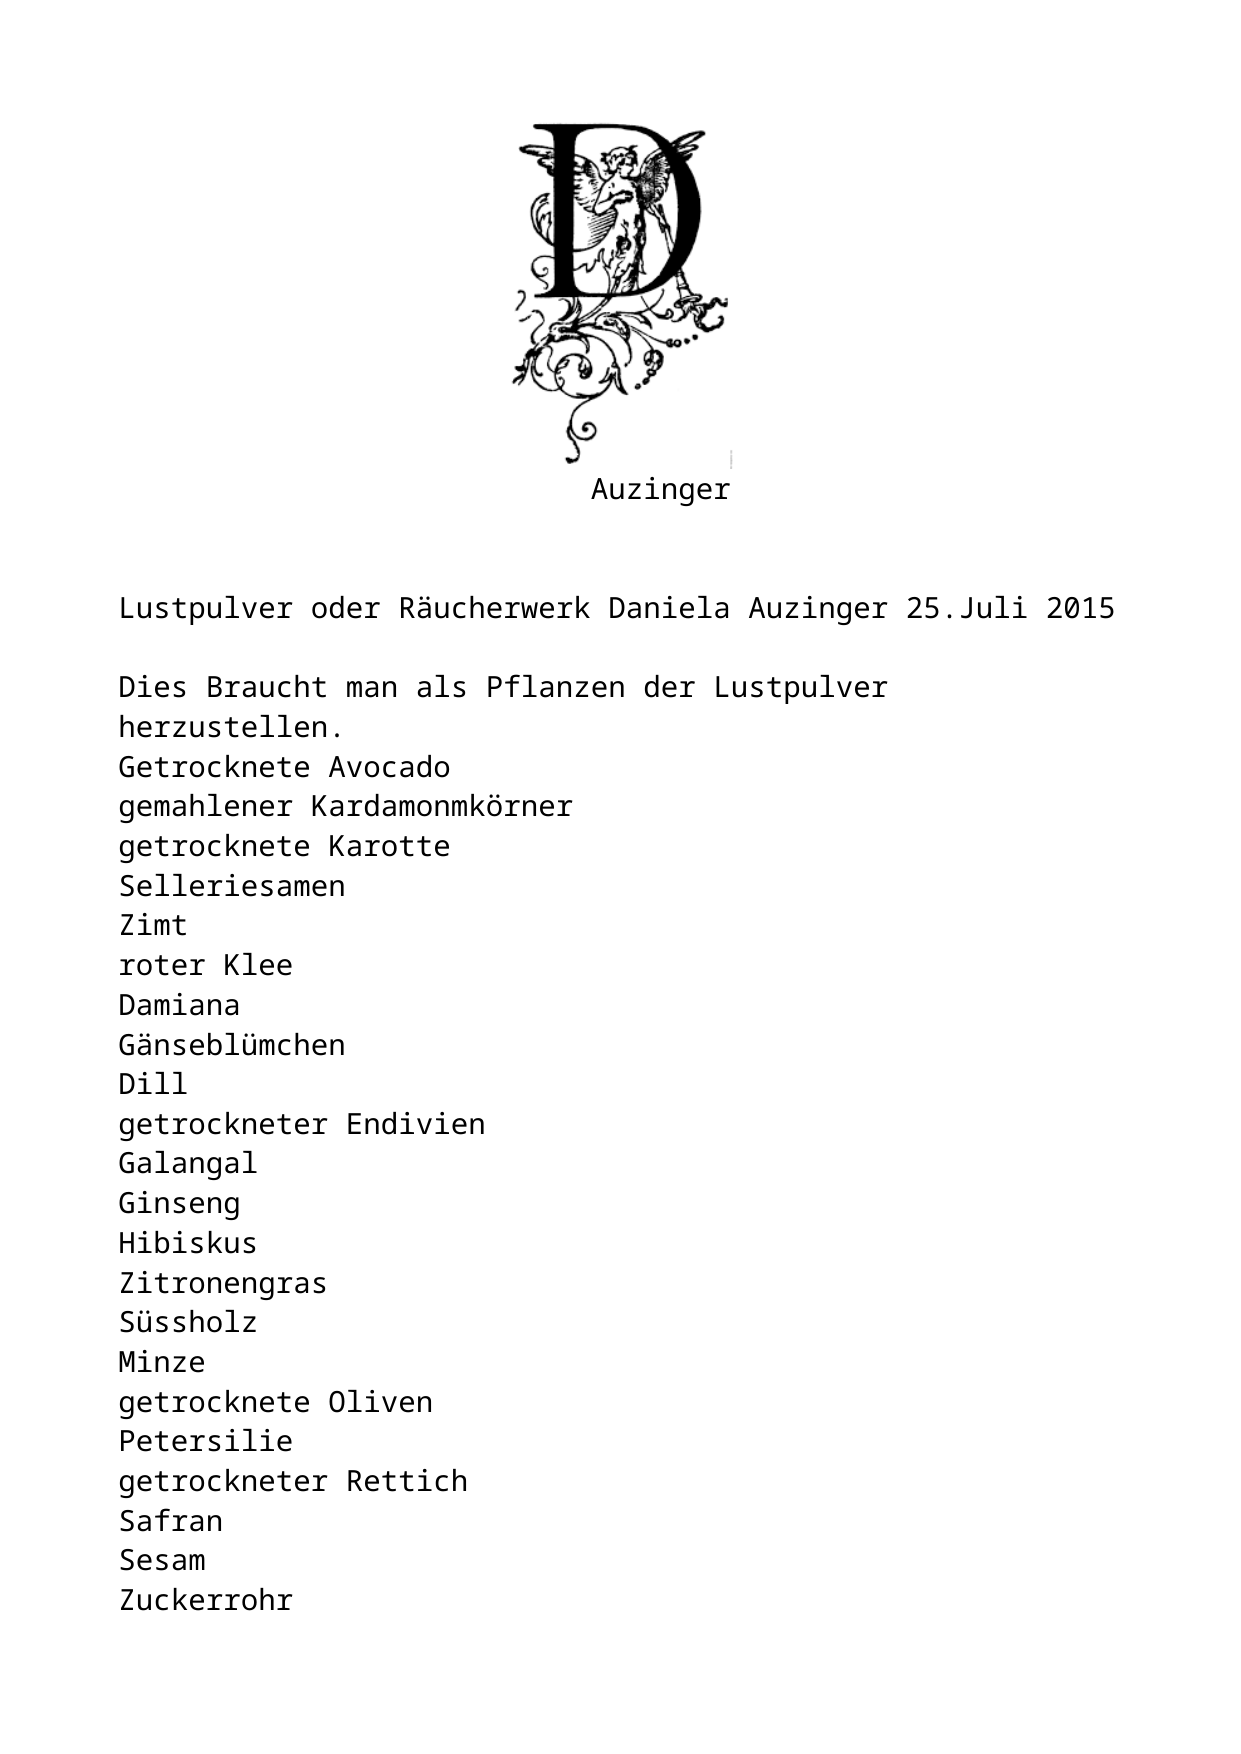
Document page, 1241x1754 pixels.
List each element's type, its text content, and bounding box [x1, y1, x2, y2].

text getrockneter Endivien [118, 1103, 1122, 1143]
text Petersilie [118, 1421, 1122, 1460]
picture [507, 118, 733, 469]
text Dies Braucht man als Pflanzen der Lustpulver herzustellen. [118, 667, 1122, 746]
text Auzinger [118, 118, 1122, 508]
text Sesam [118, 1540, 1122, 1579]
text Safran [118, 1500, 1122, 1540]
text roter Klee [118, 944, 1122, 984]
text Ginseng [118, 1182, 1122, 1222]
text Süssholz [118, 1302, 1122, 1341]
text Galangal [118, 1143, 1122, 1182]
text Selleriesamen [118, 865, 1122, 905]
text Dill [118, 1063, 1122, 1103]
text getrocknete Karotte [118, 825, 1122, 865]
text Minze [118, 1341, 1122, 1381]
text Damiana [118, 984, 1122, 1024]
text Hibiskus [118, 1222, 1122, 1262]
text gemahlener Kardamonmkörner [118, 786, 1122, 825]
text Zuckerrohr [118, 1579, 1122, 1619]
text Zimt [118, 905, 1122, 944]
text Lustpulver oder Räucherwerk Daniela Auzinger 25.Juli 2015 [118, 587, 1122, 627]
text Zitronengras [118, 1262, 1122, 1302]
text Getrocknete Avocado [118, 746, 1122, 786]
text Gänseblümchen [118, 1024, 1122, 1063]
text getrockneter Rettich [118, 1460, 1122, 1500]
text getrocknete Oliven [118, 1381, 1122, 1421]
